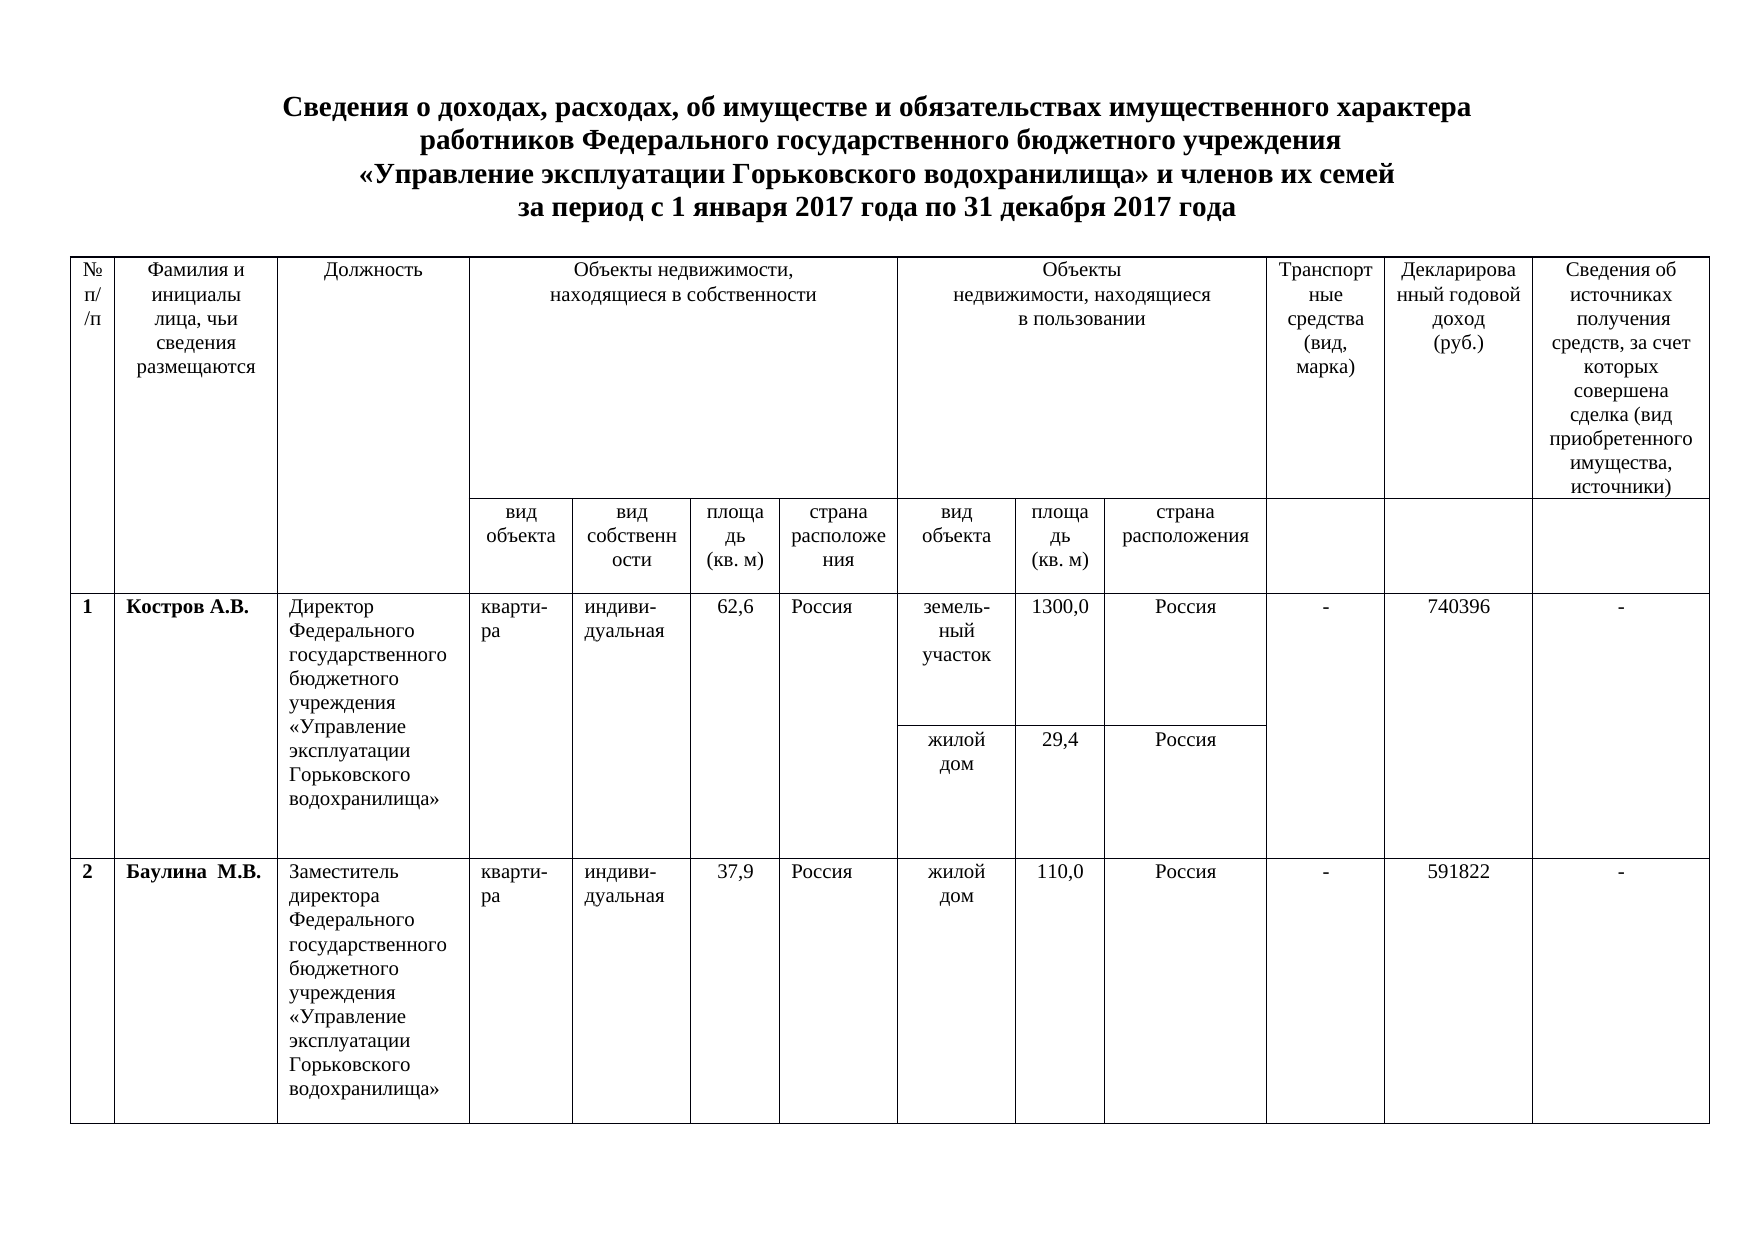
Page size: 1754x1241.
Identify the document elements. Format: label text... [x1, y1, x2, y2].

table_cell Директор Федерального государственного бюджетного учреждения «Управление эксплуатации Горьковского водохранилища» [278, 594, 469, 858]
table_cell - [1267, 859, 1384, 1123]
table_cell земель-ный участок [898, 594, 1015, 725]
table_cell Баулина М.В. [115, 859, 277, 1123]
table_cell вид собственности [573, 499, 690, 593]
table_cell кварти-ра [470, 594, 572, 858]
table_cell страна расположения [780, 499, 897, 593]
table_header Должность [278, 258, 469, 593]
table_cell 1300,0 [1016, 594, 1104, 725]
table_cell Россия [780, 594, 897, 858]
table_header Фамилия и инициалы лица, чьи сведения размещаются [115, 258, 277, 593]
table_header Сведения об источниках получения средств, за счет которых совершена сделка (вид приобретенного имущества, источники) [1533, 258, 1709, 498]
table_header Транспортные средства (вид, марка) [1267, 258, 1384, 498]
table_cell 37,9 [691, 859, 779, 1123]
table_cell 591822 [1385, 859, 1532, 1123]
table_cell 1 [71, 594, 114, 858]
table_cell страна расположения [1105, 499, 1266, 593]
table_cell вид объекта [898, 499, 1015, 593]
table_cell индиви-дуальная [573, 859, 690, 1123]
table_cell индиви-дуальная [573, 594, 690, 858]
table_cell кварти-ра [470, 859, 572, 1123]
table_cell - [1533, 594, 1709, 858]
table_cell жилой дом [898, 726, 1015, 858]
text за период с 1 января 2017 года по 31 декабря 2017 года [118, 189, 1636, 223]
text Сведения о доходах, расходах, об имуществе и обязательствах имущественного характера [118, 89, 1636, 122]
table_cell [1267, 499, 1384, 593]
table_cell жилой дом [898, 859, 1015, 1123]
table_cell Костров А.В. [115, 594, 277, 858]
table_cell Россия [1105, 726, 1266, 858]
table_cell 29,4 [1016, 726, 1104, 858]
table_cell 740396 [1385, 594, 1532, 858]
table_cell Россия [1105, 859, 1266, 1123]
table_cell - [1533, 859, 1709, 1123]
table_cell 2 [71, 859, 114, 1123]
table_cell площадь (кв. м) [691, 499, 779, 593]
table_cell [1385, 499, 1532, 593]
table_header № п//п [71, 258, 114, 593]
table_cell Заместитель директора Федерального государственного бюджетного учреждения «Управление эксплуатации Горьковского водохранилища» [278, 859, 469, 1123]
table_cell Россия [1105, 594, 1266, 725]
table_header Объекты недвижимости, находящиеся в собственности [470, 258, 897, 498]
table_cell [1533, 499, 1709, 593]
table_header Декларированный годовой доход (руб.) [1385, 258, 1532, 498]
table_cell 110,0 [1016, 859, 1104, 1123]
table_cell площадь (кв. м) [1016, 499, 1104, 593]
text «Управление эксплуатации Горьковского водохранилища» и членов их семей [118, 156, 1636, 189]
table_cell Россия [780, 859, 897, 1123]
table_cell - [1267, 594, 1384, 858]
table_cell вид объекта [470, 499, 572, 593]
table_header Объекты недвижимости, находящиеся в пользовании [898, 258, 1266, 498]
text работников Федерального государственного бюджетного учреждения [118, 122, 1636, 156]
table_cell 62,6 [691, 594, 779, 858]
